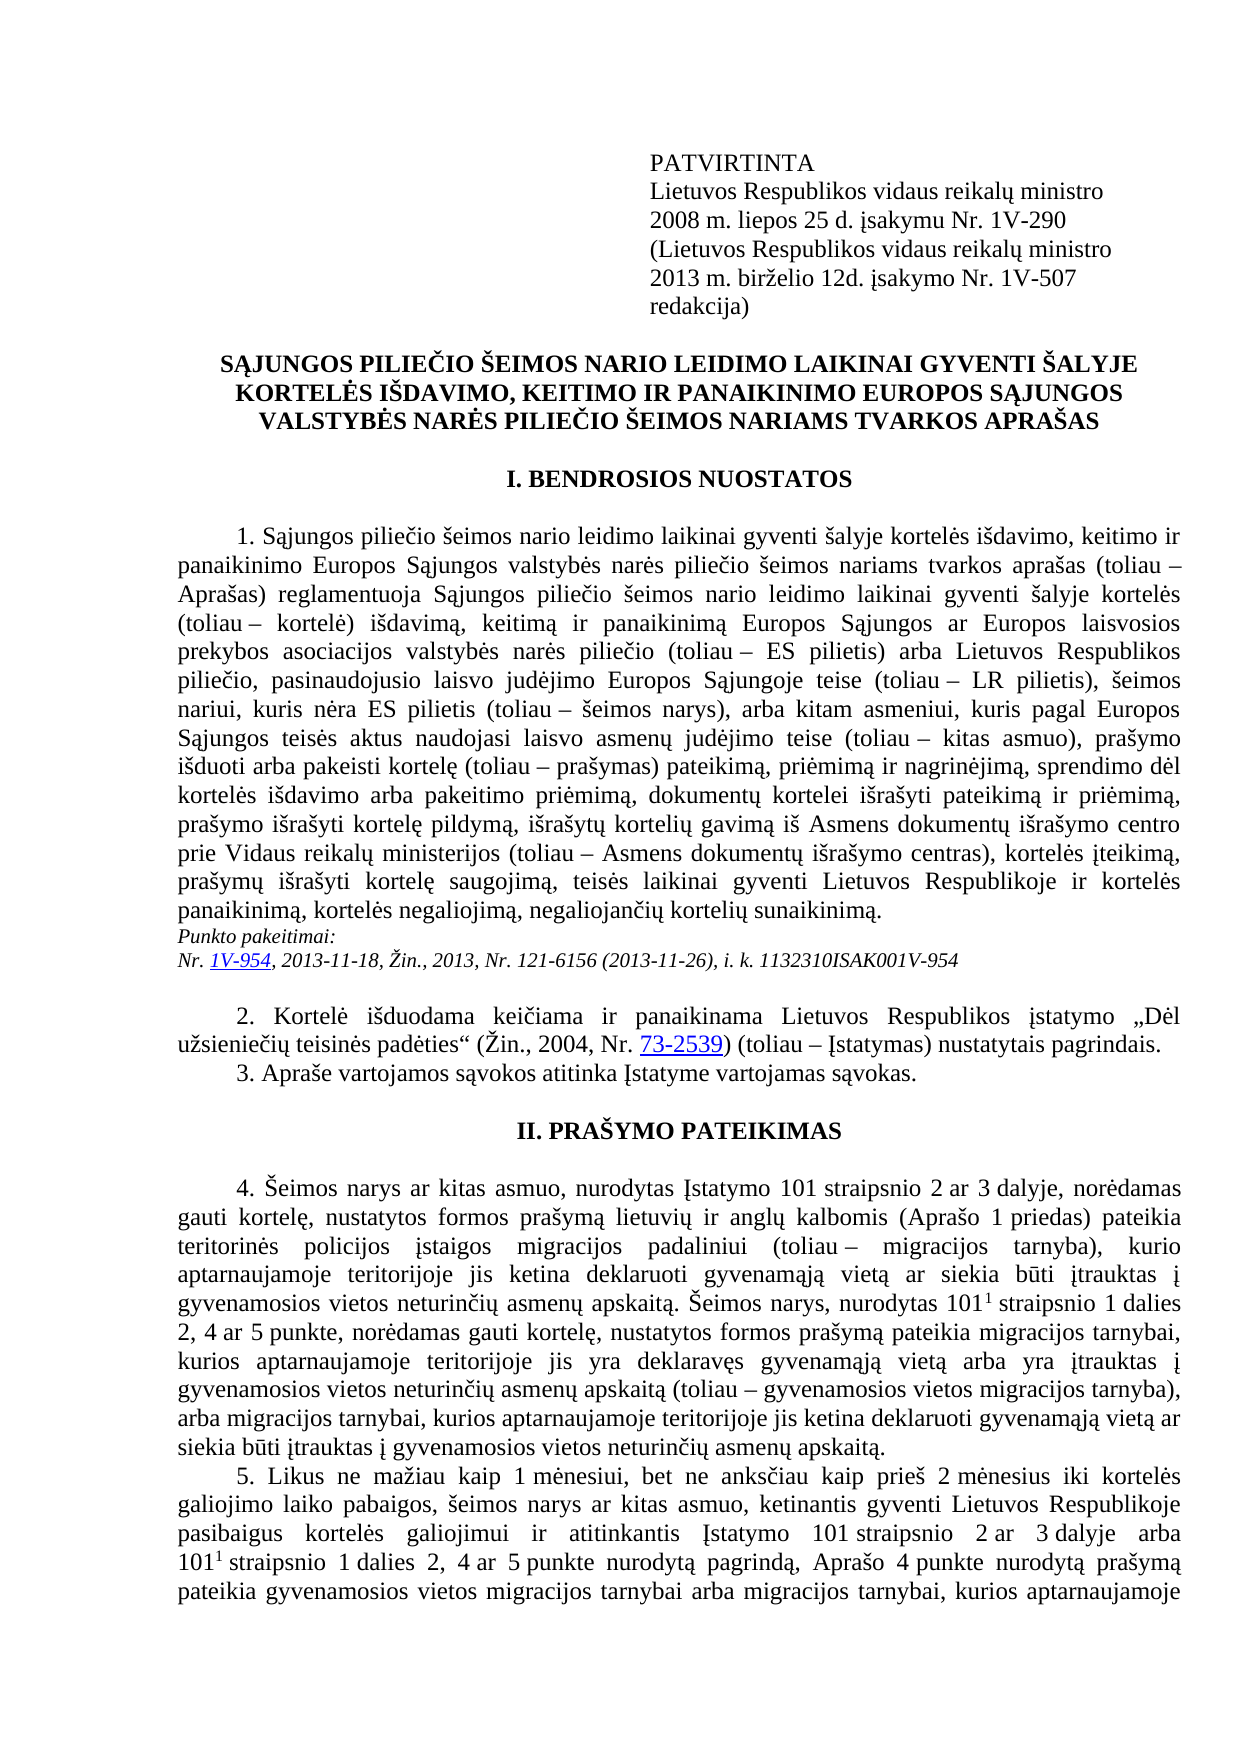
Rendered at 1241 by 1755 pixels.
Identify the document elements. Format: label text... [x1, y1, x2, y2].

text redakcija) [649, 291, 1181, 320]
text Punkto pakeitimai: [177, 924, 1181, 948]
text I. BENDROSIOS NUOSTATOS [177, 464, 1181, 493]
text II. PRAŠYMO PATEIKIMAS [177, 1116, 1181, 1144]
text 4. Šeimos narys ar kitas asmuo, nurodytas Įstatymo 101 straipsnio 2 ar 3 dalyje, norėdamas gauti kortelę, nustatytos formos prašymą lietuvių ir anglų kalbomis (Aprašo 1 priedas) pateikia teritorinės policijos įstaigos migracijos padaliniui (toliau – migracijos tarnyba), kurio aptarnaujamoje teritorijoje jis ketina deklaruoti gyvenamąją vietą ar siekia būti įtrauktas į gyvenamosios vietos neturinčių asmenų apskaitą. Šeimos narys, nurodytas 1011 straipsnio 1 dalies 2, 4 ar 5 punkte, norėdamas gauti kortelę, nustatytos formos prašymą pateikia migracijos tarnybai, kurios aptarnaujamoje teritorijoje jis yra deklaravęs gyvenamąją vietą arba yra įtrauktas į gyvenamosios vietos neturinčių asmenų apskaitą (toliau – gyvenamosios vietos migracijos tarnyba), arba migracijos tarnybai, kurios aptarnaujamoje teritorijoje jis ketina deklaruoti gyvenamąją vietą ar siekia būti įtrauktas į gyvenamosios vietos neturinčių asmenų apskaitą. [177, 1173, 1181, 1461]
text PATVIRTINTA [649, 148, 1181, 176]
text 1. Sąjungos piliečio šeimos nario leidimo laikinai gyventi šalyje kortelės išdavimo, keitimo ir panaikinimo Europos Sąjungos valstybės narės piliečio šeimos nariams tvarkos aprašas (toliau – Aprašas) reglamentuoja Sąjungos piliečio šeimos nario leidimo laikinai gyventi šalyje kortelės (toliau – kortelė) išdavimą, keitimą ir panaikinimą Europos Sąjungos ar Europos laisvosios prekybos asociacijos valstybės narės piliečio (toliau – ES pilietis) arba Lietuvos Respublikos piliečio, pasinaudojusio laisvo judėjimo Europos Sąjungoje teise (toliau – LR pilietis), šeimos nariui, kuris nėra ES pilietis (toliau – šeimos narys), arba kitam asmeniui, kuris pagal Europos Sąjungos teisės aktus naudojasi laisvo asmenų judėjimo teise (toliau – kitas asmuo), prašymo išduoti arba pakeisti kortelę (toliau – prašymas) pateikimą, priėmimą ir nagrinėjimą, sprendimo dėl kortelės išdavimo arba pakeitimo priėmimą, dokumentų kortelei išrašyti pateikimą ir priėmimą, prašymo išrašyti kortelę pildymą, išrašytų kortelių gavimą iš Asmens dokumentų išrašymo centro prie Vidaus reikalų ministerijos (toliau – Asmens dokumentų išrašymo centras), kortelės įteikimą, prašymų išrašyti kortelę saugojimą, teisės laikinai gyventi Lietuvos Respublikoje ir kortelės panaikinimą, kortelės negaliojimą, negaliojančių kortelių sunaikinimą. [177, 521, 1181, 924]
text 3. Apraše vartojamos sąvokos atitinka Įstatyme vartojamas sąvokas. [177, 1058, 1181, 1087]
text SĄJUNGOS PILIEČIO ŠEIMOS NARIO LEIDIMO LAIKINAI GYVENTI ŠALYJE KORTELĖS IŠDAVIMO, KEITIMO IR PANAIKINIMO EUROPOS SĄJUNGOS VALSTYBĖS NARĖS PILIEČIO ŠEIMOS NARIAMS TVARKOS APRAŠAS [177, 349, 1181, 435]
text Lietuvos Respublikos vidaus reikalų ministro 2008 m. liepos 25 d. įsakymu Nr. 1V-290 [649, 176, 1181, 234]
text 2. Kortelė išduodama keičiama ir panaikinama Lietuvos Respublikos įstatymo „Dėl užsieniečių teisinės padėties“ (Žin., 2004, Nr. 73-2539) (toliau – Įstatymas) nustatytais pagrindais. [177, 1001, 1181, 1058]
text (Lietuvos Respublikos vidaus reikalų ministro 2013 m. birželio 12d. įsakymo Nr. 1V-507 [649, 234, 1181, 291]
text 5. Likus ne mažiau kaip 1 mėnesiui, bet ne anksčiau kaip prieš 2 mėnesius iki kortelės galiojimo laiko pabaigos, šeimos narys ar kitas asmuo, ketinantis gyventi Lietuvos Respublikoje pasibaigus kortelės galiojimui ir atitinkantis Įstatymo 101 straipsnio 2 ar 3 dalyje arba 1011 straipsnio 1 dalies 2, 4 ar 5 punkte nurodytą pagrindą, Aprašo 4 punkte nurodytą prašymą pateikia gyvenamosios vietos migracijos tarnybai arba migracijos tarnybai, kurios aptarnaujamoje [177, 1461, 1181, 1604]
text Nr. 1V-954, 2013-11-18, Žin., 2013, Nr. 121-6156 (2013-11-26), i. k. 1132310ISAK001V-954 [177, 948, 1181, 972]
